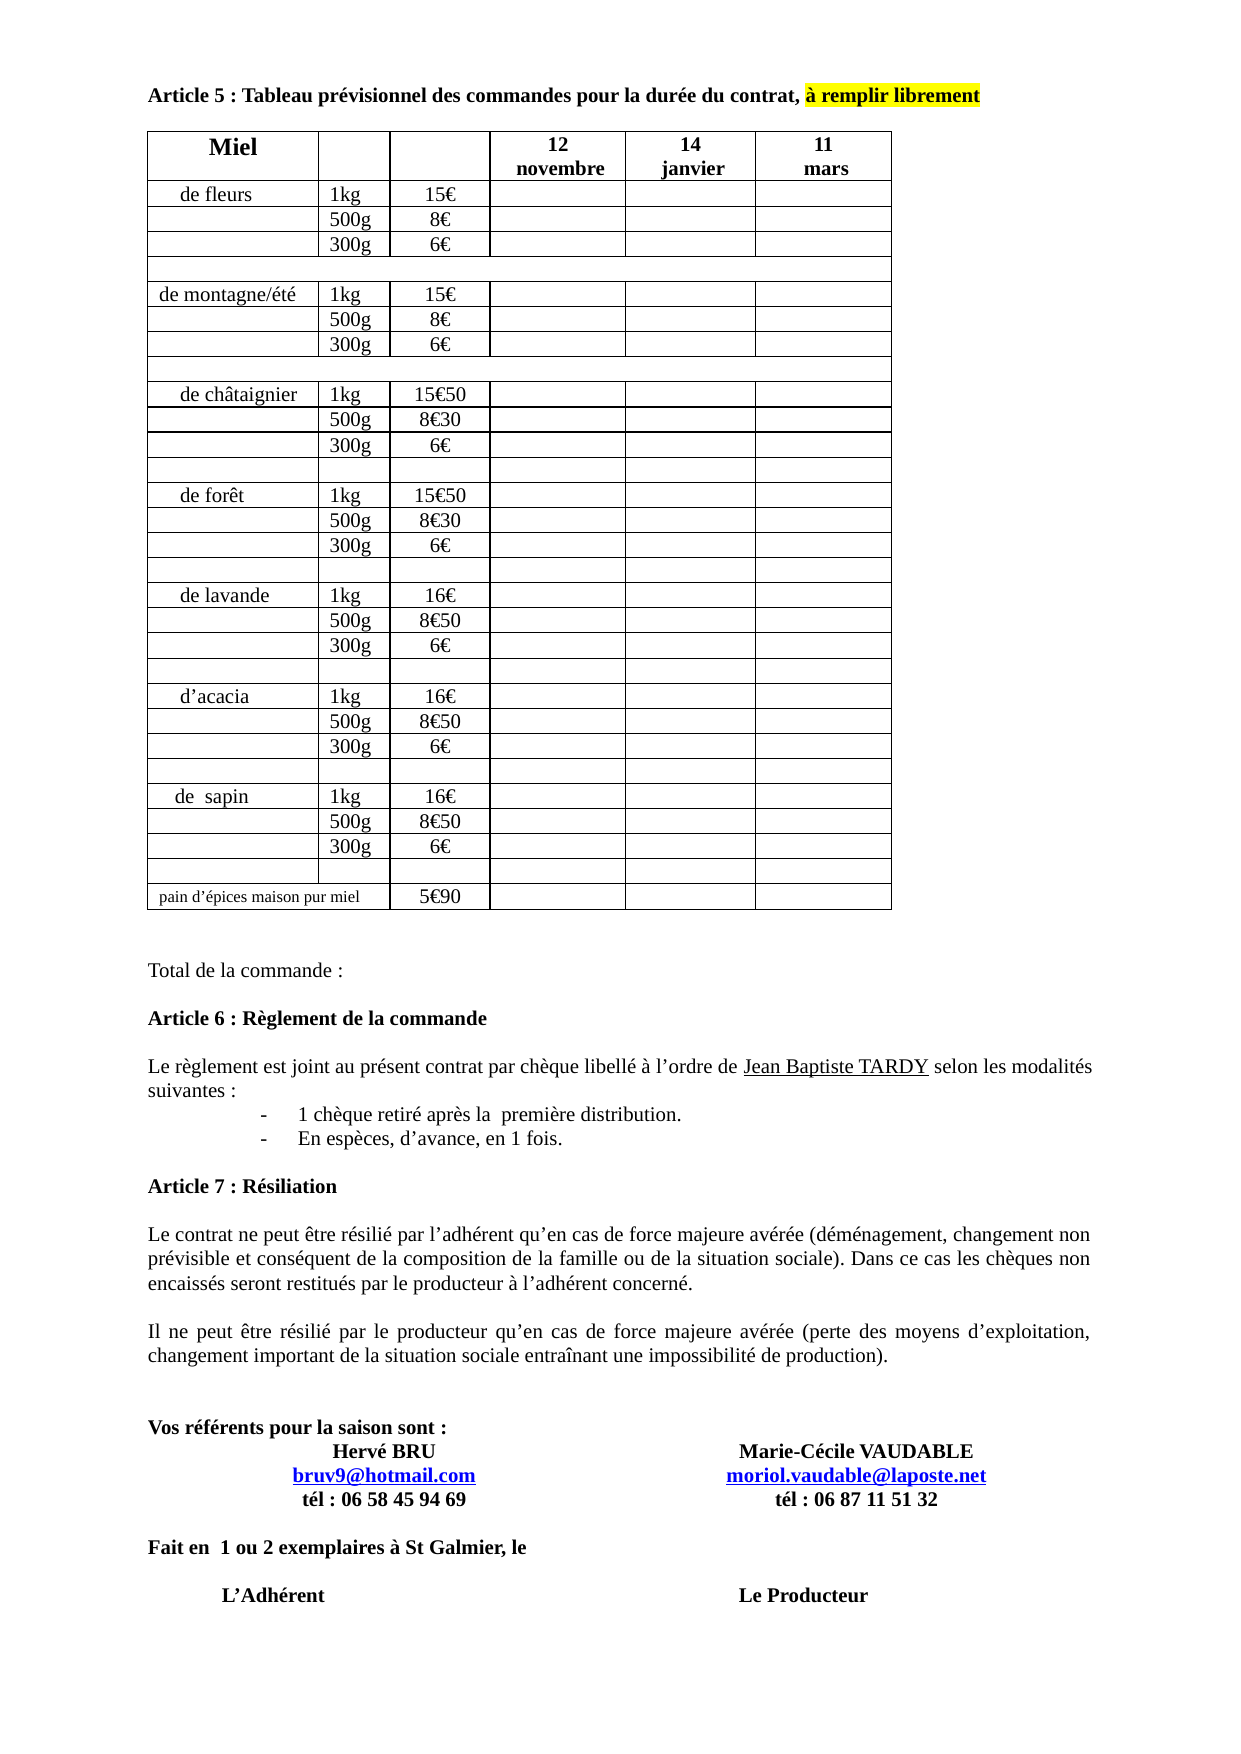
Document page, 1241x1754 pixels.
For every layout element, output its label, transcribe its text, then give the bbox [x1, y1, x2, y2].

table_cell [148, 257, 891, 281]
table_cell [756, 533, 891, 557]
table_header [319, 132, 389, 180]
table_header [391, 132, 489, 180]
table_cell [756, 884, 891, 908]
list 1 chèque retiré après la première distribution. [260, 1102, 1092, 1126]
table_cell [626, 583, 755, 607]
table_cell de forêt [148, 483, 318, 507]
table_cell [148, 307, 318, 331]
table_cell 8€50 [391, 709, 489, 733]
table_cell de lavande [148, 583, 318, 607]
table_cell [626, 332, 755, 356]
table_cell [148, 859, 318, 883]
table_cell 300g [319, 332, 389, 356]
table_cell [148, 433, 318, 457]
table_cell [626, 759, 755, 783]
table_cell [756, 759, 891, 783]
table_cell 16€ [391, 583, 489, 607]
table_cell [756, 181, 891, 206]
table_cell [148, 834, 318, 858]
table_cell [491, 458, 625, 482]
table_cell [491, 759, 625, 783]
table_cell 6€ [391, 332, 489, 356]
table_cell 1kg [319, 181, 389, 206]
table_cell [491, 307, 625, 331]
table_cell 500g [319, 809, 389, 833]
table_cell [491, 508, 625, 532]
table_cell 6€ [391, 834, 489, 858]
table_cell 300g [319, 633, 389, 657]
table_cell 6€ [391, 232, 489, 256]
table_cell [626, 558, 755, 582]
table_cell [491, 207, 625, 231]
table_cell 1kg [319, 483, 389, 507]
table_cell [626, 382, 755, 406]
table_cell [391, 859, 489, 883]
table_cell 500g [319, 709, 389, 733]
table_cell [626, 433, 755, 457]
table_cell [391, 458, 489, 482]
table_cell [626, 483, 755, 507]
table_cell [148, 734, 318, 758]
table_cell 300g [319, 533, 389, 557]
table_cell 6€ [391, 433, 489, 457]
table_cell [756, 659, 891, 682]
table_cell de sapin [148, 784, 318, 808]
table_cell [148, 533, 318, 557]
table_cell 300g [319, 834, 389, 858]
table_cell [148, 357, 891, 381]
table_cell [626, 181, 755, 206]
table_cell [756, 282, 891, 306]
table_cell d’acacia [148, 684, 318, 708]
table_cell [626, 659, 755, 682]
table_cell 1kg [319, 684, 389, 708]
table_cell [491, 558, 625, 582]
table_cell 1kg [319, 282, 389, 306]
table_cell 500g [319, 508, 389, 532]
table_cell [148, 232, 318, 256]
table_cell 500g [319, 408, 389, 431]
table_cell [491, 232, 625, 256]
table_cell 5€90 [391, 884, 489, 908]
table_cell [491, 583, 625, 607]
table_cell [756, 232, 891, 256]
table_cell [626, 508, 755, 532]
text Total de la commande : [148, 958, 1092, 982]
text Marie-Cécile VAUDABLE [620, 1439, 1092, 1463]
table_cell [491, 659, 625, 682]
table_cell [756, 558, 891, 582]
table_cell [626, 709, 755, 733]
table_cell [626, 784, 755, 808]
table_cell [756, 382, 891, 406]
table_cell [491, 633, 625, 657]
table_cell [148, 508, 318, 532]
table_cell de montagne/été [148, 282, 318, 306]
text Hervé BRU [148, 1439, 620, 1463]
table_cell [626, 533, 755, 557]
text Il ne peut être résilié par le producteur qu’en cas de force majeure avérée (perte des moyens d’exploitation, changement important de la situation sociale entraînant une impossibilité de production). [148, 1318, 1092, 1367]
table_cell [148, 633, 318, 657]
table_cell [148, 408, 318, 431]
list En espèces, d’avance, en 1 fois. [260, 1126, 1092, 1150]
table_cell [756, 433, 891, 457]
table_cell [491, 859, 625, 883]
table_cell [491, 884, 625, 908]
table_cell [756, 508, 891, 532]
table_cell 1kg [319, 784, 389, 808]
table_cell de fleurs [148, 181, 318, 206]
text Article 6 : Règlement de la commande [148, 1006, 1092, 1030]
table_cell [756, 408, 891, 431]
text tél : 06 58 45 94 69 [148, 1487, 620, 1511]
table_cell [626, 734, 755, 758]
table_cell [148, 207, 318, 231]
table_cell 6€ [391, 633, 489, 657]
table_cell [391, 659, 489, 682]
table_cell [491, 181, 625, 206]
table_cell 8€50 [391, 809, 489, 833]
table_cell [491, 784, 625, 808]
table_cell [148, 759, 318, 783]
table_cell [626, 232, 755, 256]
table_cell [626, 608, 755, 632]
table_cell [626, 207, 755, 231]
table_cell [626, 307, 755, 331]
table_cell [756, 859, 891, 883]
table_cell 8€30 [391, 508, 489, 532]
text Article 5 : Tableau prévisionnel des commandes pour la durée du contrat, à remplir librement [148, 83, 1092, 107]
table_cell [626, 859, 755, 883]
table_cell [491, 809, 625, 833]
table_cell 8€ [391, 307, 489, 331]
text Vos référents pour la saison sont : [148, 1415, 1092, 1439]
table_cell [756, 809, 891, 833]
table_cell 8€30 [391, 408, 489, 431]
table_cell [626, 834, 755, 858]
table_header 12 novembre [491, 132, 625, 180]
table_cell [756, 583, 891, 607]
table_cell [491, 684, 625, 708]
table_cell 15€50 [391, 382, 489, 406]
text tél : 06 87 11 51 32 [620, 1487, 1092, 1511]
table_cell [148, 709, 318, 733]
table_cell 500g [319, 307, 389, 331]
table_cell 15€ [391, 282, 489, 306]
table_cell [756, 734, 891, 758]
table_cell 6€ [391, 734, 489, 758]
table_cell [626, 458, 755, 482]
table_cell 1kg [319, 382, 389, 406]
table_cell de châtaignier [148, 382, 318, 406]
table_cell [491, 533, 625, 557]
table_cell [626, 809, 755, 833]
table_cell [491, 734, 625, 758]
table_cell 300g [319, 433, 389, 457]
table_cell [148, 608, 318, 632]
table_header 11 mars [756, 132, 891, 180]
text Le contrat ne peut être résilié par l’adhérent qu’en cas de force majeure avérée (déménagement, changement non prévisible et conséquent de la composition de la famille ou de la situation sociale). Dans ce cas les chèques non encaissés seront restitués par le producteur à l’adhérent concerné. [148, 1222, 1092, 1294]
table_cell [756, 307, 891, 331]
table_cell [756, 834, 891, 858]
table_cell 500g [319, 207, 389, 231]
table_cell 6€ [391, 533, 489, 557]
table_cell [626, 408, 755, 431]
table_cell 8€ [391, 207, 489, 231]
text Le règlement est joint au présent contrat par chèque libellé à l’ordre de Jean Baptiste TARDY selon les modalités suivantes : [148, 1054, 1092, 1102]
table_cell [626, 282, 755, 306]
table_header Miel [148, 132, 318, 180]
table_cell [756, 684, 891, 708]
table_cell [319, 759, 389, 783]
table_cell pain d’épices maison pur miel [148, 884, 389, 908]
table_cell 500g [319, 608, 389, 632]
table_cell [756, 483, 891, 507]
table_cell [319, 859, 389, 883]
table_cell [491, 834, 625, 858]
text L’Adhérent Le Producteur [148, 1583, 1092, 1607]
table_cell 16€ [391, 784, 489, 808]
table_cell [319, 458, 389, 482]
table_cell [391, 558, 489, 582]
table_cell [491, 483, 625, 507]
table_cell [491, 408, 625, 431]
table_cell [756, 332, 891, 356]
table_cell [491, 282, 625, 306]
table_cell [756, 709, 891, 733]
table_header 14 janvier [626, 132, 755, 180]
text Fait en 1 ou 2 exemplaires à St Galmier, le [148, 1535, 1092, 1559]
table_cell [148, 659, 318, 682]
table_cell [756, 784, 891, 808]
table_cell 300g [319, 232, 389, 256]
table_cell 15€ [391, 181, 489, 206]
table_cell 16€ [391, 684, 489, 708]
table_cell 300g [319, 734, 389, 758]
table_cell [491, 332, 625, 356]
table_cell [756, 608, 891, 632]
table_cell [319, 659, 389, 682]
table_cell [491, 382, 625, 406]
text Article 7 : Résiliation [148, 1174, 1092, 1198]
table_cell [626, 633, 755, 657]
table_cell [319, 558, 389, 582]
table_cell [491, 608, 625, 632]
text moriol.vaudable@laposte.net [620, 1463, 1092, 1487]
text bruv9@hotmail.com [148, 1463, 620, 1487]
table_cell 15€50 [391, 483, 489, 507]
table_cell [391, 759, 489, 783]
table_cell [756, 633, 891, 657]
table_cell [148, 332, 318, 356]
table_cell [756, 207, 891, 231]
table_cell 1kg [319, 583, 389, 607]
table_cell [148, 558, 318, 582]
table_cell [756, 458, 891, 482]
table_cell [148, 809, 318, 833]
table_cell [148, 458, 318, 482]
table_cell [626, 684, 755, 708]
table_cell [491, 709, 625, 733]
table_cell [491, 433, 625, 457]
table_cell [626, 884, 755, 908]
table_cell 8€50 [391, 608, 489, 632]
